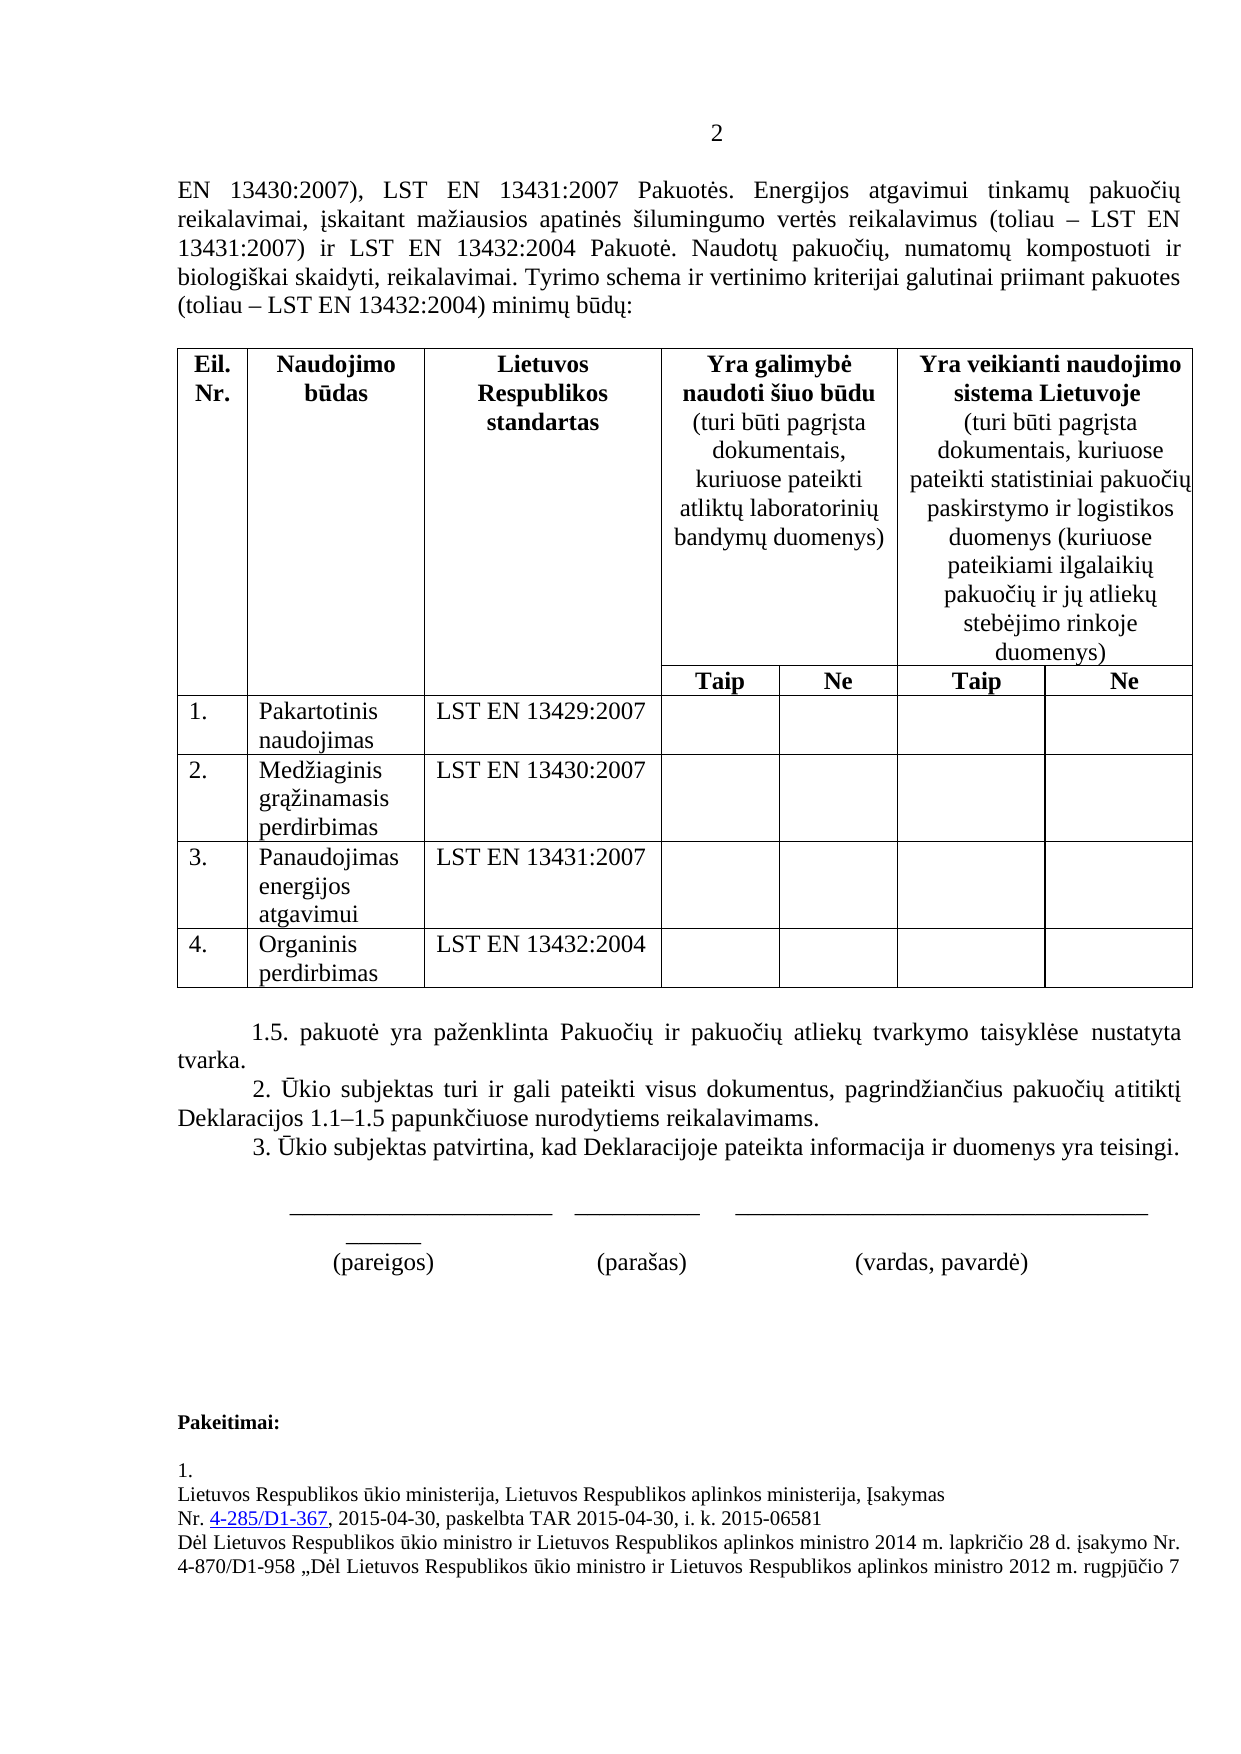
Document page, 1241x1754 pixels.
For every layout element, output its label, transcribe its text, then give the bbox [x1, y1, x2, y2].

table_cell Panaudojimas energijos atgavimui [248, 842, 424, 928]
table_cell [780, 755, 897, 841]
table_cell [1046, 755, 1192, 841]
table_header ___________________________ [203, 1189, 563, 1247]
table_cell (parašas) [563, 1247, 720, 1275]
table_cell LST EN 13431:2007 [425, 842, 661, 928]
table_cell [780, 842, 897, 928]
text Lietuvos Respublikos ūkio ministerija, Lietuvos Respublikos aplinkos ministerija, Įsakymas [177, 1482, 1181, 1506]
table_cell Ne [1046, 666, 1192, 695]
table_cell LST EN 13430:2007 [425, 755, 661, 841]
table_cell 1. [178, 696, 247, 754]
table_cell 3. [178, 842, 247, 928]
text 3. Ūkio subjektas patvirtina, kad Deklaracijoje pateikta informacija ir duomenys yra teisingi. [177, 1132, 1181, 1160]
text 2. Ūkio subjektas turi ir gali pateikti visus dokumentus, pagrindžiančius pakuočių atitiktį Deklaracijos 1.1–1.5 papunkčiuose nurodytiems reikalavimams. [177, 1074, 1181, 1132]
text EN 13430:2007), LST EN 13431:2007 Pakuotės. Energijos atgavimui tinkamų pakuočių reikalavimai, įskaitant mažiausios apatinės šilumingumo vertės reikalavimus (toliau – LST EN 13431:2007) ir LST EN 13432:2004 Pakuotė. Naudotų pakuočių, numatomų kompostuoti ir biologiškai skaidyti, reikalavimai. Tyrimo schema ir vertinimo kriterijai galutinai priimant pakuotes (toliau – LST EN 13432:2004) minimų būdų: [177, 176, 1181, 319]
table_cell [898, 755, 1044, 841]
table_header __________ [563, 1189, 720, 1247]
table_cell Organinis perdirbimas [248, 929, 424, 987]
table_cell Taip [898, 666, 1044, 695]
table_header _________________________________ [720, 1189, 1163, 1247]
text Pakeitimai: [177, 1410, 1181, 1434]
table_cell [780, 929, 897, 987]
table_cell (pareigos) [203, 1247, 563, 1275]
table_cell [898, 929, 1044, 987]
table_header Naudojimo būdas [248, 349, 424, 695]
table_cell [563, 1275, 720, 1304]
text 1.5. pakuotė yra paženklinta Pakuočių ir pakuočių atliekų tvarkymo taisyklėse nustatyta tvarka. [177, 1017, 1181, 1074]
table_cell [1046, 842, 1192, 928]
table_cell 4. [178, 929, 247, 987]
table_cell 2. [178, 755, 247, 841]
table_cell [203, 1275, 563, 1304]
text 1. [177, 1458, 1181, 1482]
table_cell [780, 696, 897, 754]
table_cell [662, 696, 779, 754]
table_cell Ne [780, 666, 897, 695]
table_cell [662, 842, 779, 928]
table_header Lietuvos Respublikos standartas [425, 349, 661, 695]
table_header Yra galimybė naudoti šiuo būdu (turi būti pagrįsta dokumentais, kuriuose pateikti atliktų laboratorinių bandymų duomenys) [662, 349, 897, 665]
table_cell [898, 842, 1044, 928]
table_cell LST EN 13432:2004 [425, 929, 661, 987]
text Nr. 4-285/D1-367, 2015-04-30, paskelbta TAR 2015-04-30, i. k. 2015-06581 [177, 1506, 1181, 1530]
table_cell Taip [662, 666, 779, 695]
table_cell [1046, 696, 1192, 754]
table_cell [720, 1275, 1163, 1304]
table_cell Pakartotinis naudojimas [248, 696, 424, 754]
table_cell [662, 755, 779, 841]
table_cell (vardas, pavardė) [720, 1247, 1163, 1275]
table_cell [898, 696, 1044, 754]
text Dėl Lietuvos Respublikos ūkio ministro ir Lietuvos Respublikos aplinkos ministro 2014 m. lapkričio 28 d. įsakymo Nr. 4-870/D1-958 „Dėl Lietuvos Respublikos ūkio ministro ir Lietuvos Respublikos aplinkos ministro 2012 m. rugpjūčio 7 [177, 1530, 1181, 1578]
table_header Eil. Nr. [178, 349, 247, 695]
table_header Yra veikianti naudojimo sistema Lietuvoje (turi būti pagrįsta dokumentais, kuriuose pateikti statistiniai pakuočių paskirstymo ir logistikos duomenys (kuriuose pateikiami ilgalaikių pakuočių ir jų atliekų stebėjimo rinkoje duomenys) [898, 349, 1192, 665]
table_cell [662, 929, 779, 987]
table_cell LST EN 13429:2007 [425, 696, 661, 754]
table_cell [1046, 929, 1192, 987]
table_cell Medžiaginis grąžinamasis perdirbimas [248, 755, 424, 841]
